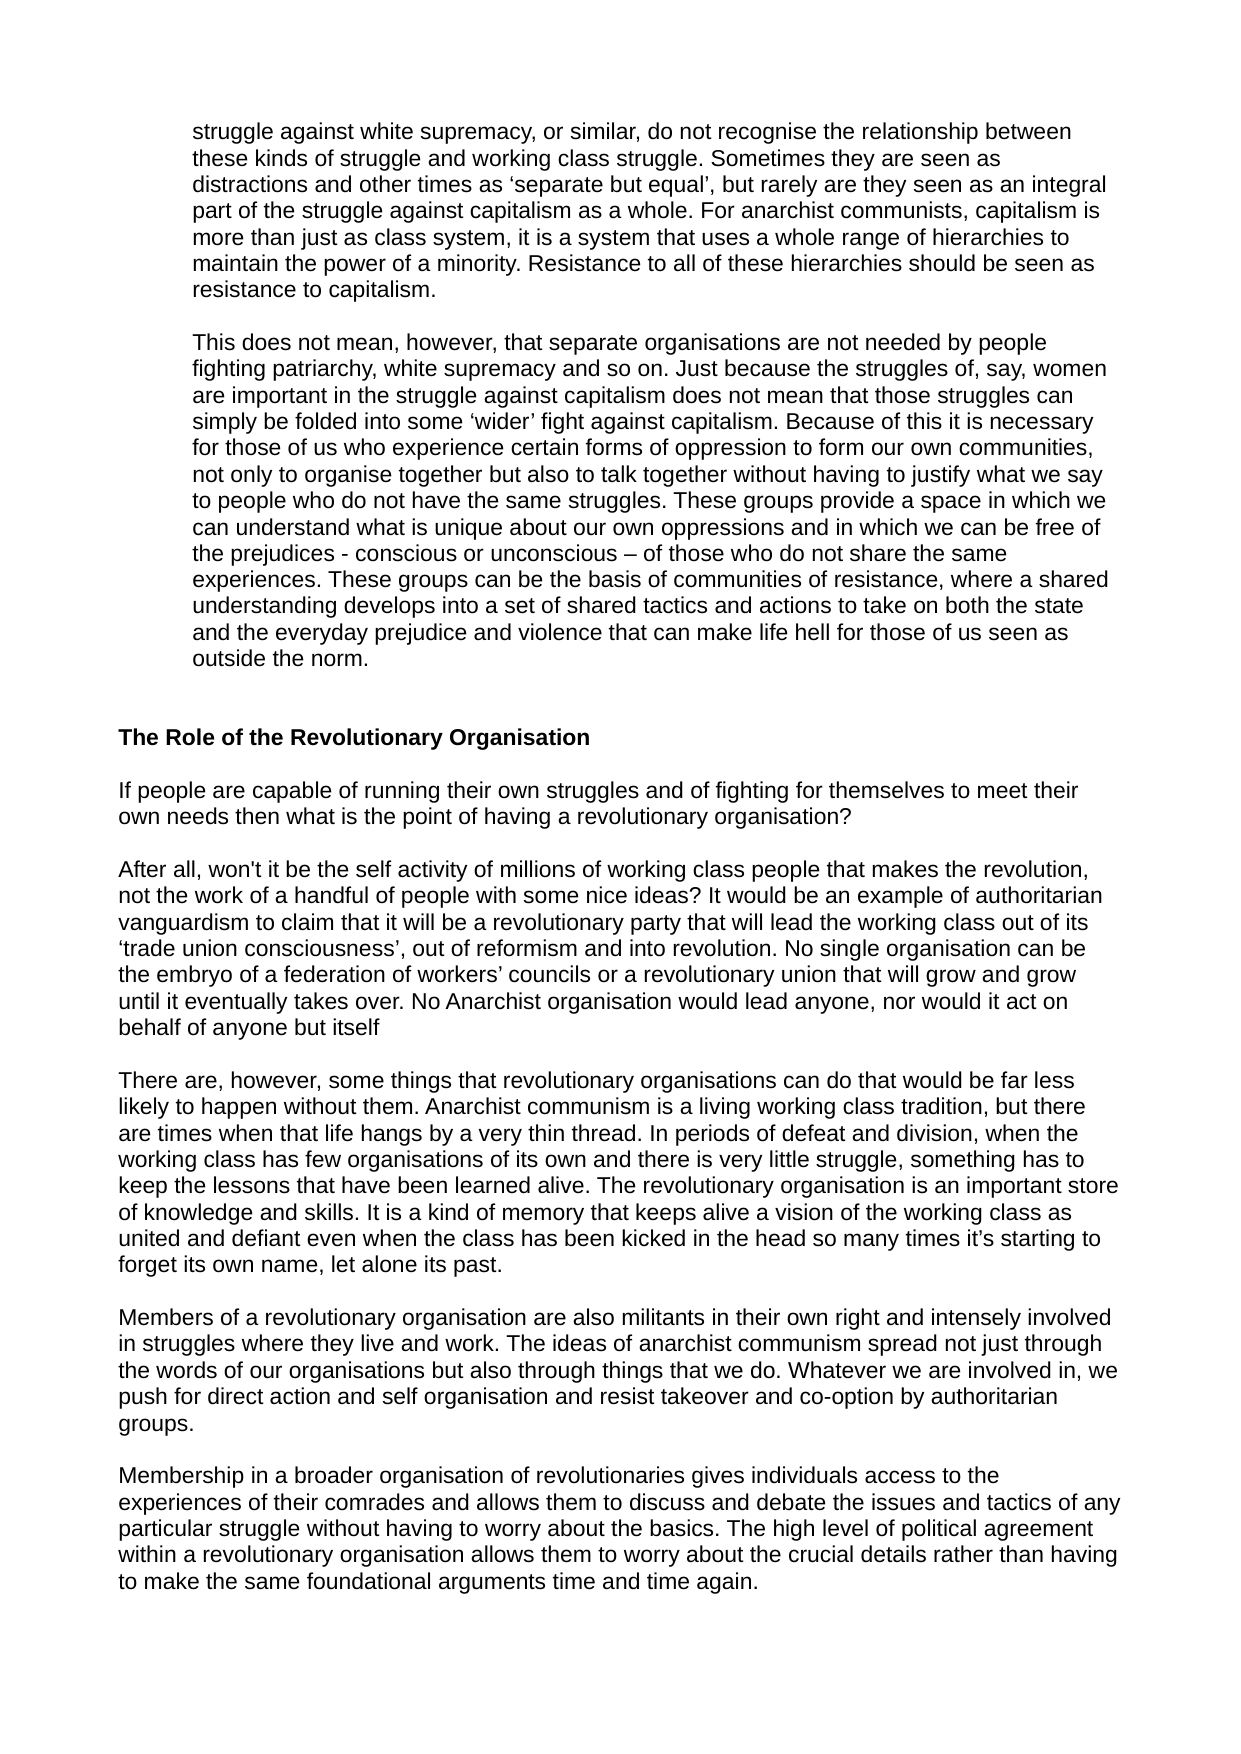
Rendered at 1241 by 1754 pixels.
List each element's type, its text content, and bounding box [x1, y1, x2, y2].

text This does not mean, however, that separate organisations are not needed by people fighting patriarchy, white supremacy and so on. Just because the struggles of, say, women are important in the struggle against capitalism does not mean that those struggles can simply be folded into some ‘wider’ fight against capitalism. Because of this it is necessary for those of us who experience certain forms of oppression to form our own communities, not only to organise together but also to talk together without having to justify what we say to people who do not have the same struggles. These groups provide a space in which we can understand what is unique about our own oppressions and in which we can be free of the prejudices - conscious or unconscious – of those who do not share the same experiences. These groups can be the basis of communities of resistance, where a shared understanding develops into a set of shared tactics and actions to take on both the state and the everyday prejudice and violence that can make life hell for those of us seen as outside the norm. [192, 329, 1122, 672]
text If people are capable of running their own struggles and of fighting for themselves to meet their own needs then what is the point of having a revolutionary organisation? [118, 777, 1122, 830]
text struggle against white supremacy, or similar, do not recognise the relationship between these kinds of struggle and working class struggle. Sometimes they are seen as distractions and other times as ‘separate but equal’, but rarely are they seen as an integral part of the struggle against capitalism as a whole. For anarchist communists, capitalism is more than just as class system, it is a system that uses a whole range of hierarchies to maintain the power of a minority. Resistance to all of these hierarchies should be seen as resistance to capitalism. [192, 118, 1122, 303]
text Membership in a broader organisation of revolutionaries gives individuals access to the experiences of their comrades and allows them to discuss and debate the issues and tactics of any particular struggle without having to worry about the basics. The high level of political agreement within a revolutionary organisation allows them to worry about the crucial details rather than having to make the same foundational arguments time and time again. [118, 1462, 1122, 1594]
text There are, however, some things that revolutionary organisations can do that would be far less likely to happen without them. Anarchist communism is a living working class tradition, but there are times when that life hangs by a very thin thread. In periods of defeat and division, when the working class has few organisations of its own and there is very little struggle, something has to keep the lessons that have been learned alive. The revolutionary organisation is an important store of knowledge and skills. It is a kind of memory that keeps alive a vision of the working class as united and defiant even when the class has been kicked in the head so many times it’s starting to forget its own name, let alone its past. [118, 1067, 1122, 1278]
text The Role of the Revolutionary Organisation [118, 724, 1122, 751]
text Members of a revolutionary organisation are also militants in their own right and intensely involved in struggles where they live and work. The ideas of anarchist communism spread not just through the words of our organisations but also through things that we do. Whatever we are involved in, we push for direct action and self organisation and resist takeover and co-option by authoritarian groups. [118, 1304, 1122, 1436]
text After all, won't it be the self activity of millions of working class people that makes the revolution, not the work of a handful of people with some nice ideas? It would be an example of authoritarian vanguardism to claim that it will be a revolutionary party that will lead the working class out of its ‘trade union consciousness’, out of reformism and into revolution. No single organisation can be the embryo of a federation of workers’ councils or a revolutionary union that will grow and grow until it eventually takes over. No Anarchist organisation would lead anyone, nor would it act on behalf of anyone but itself [118, 856, 1122, 1041]
